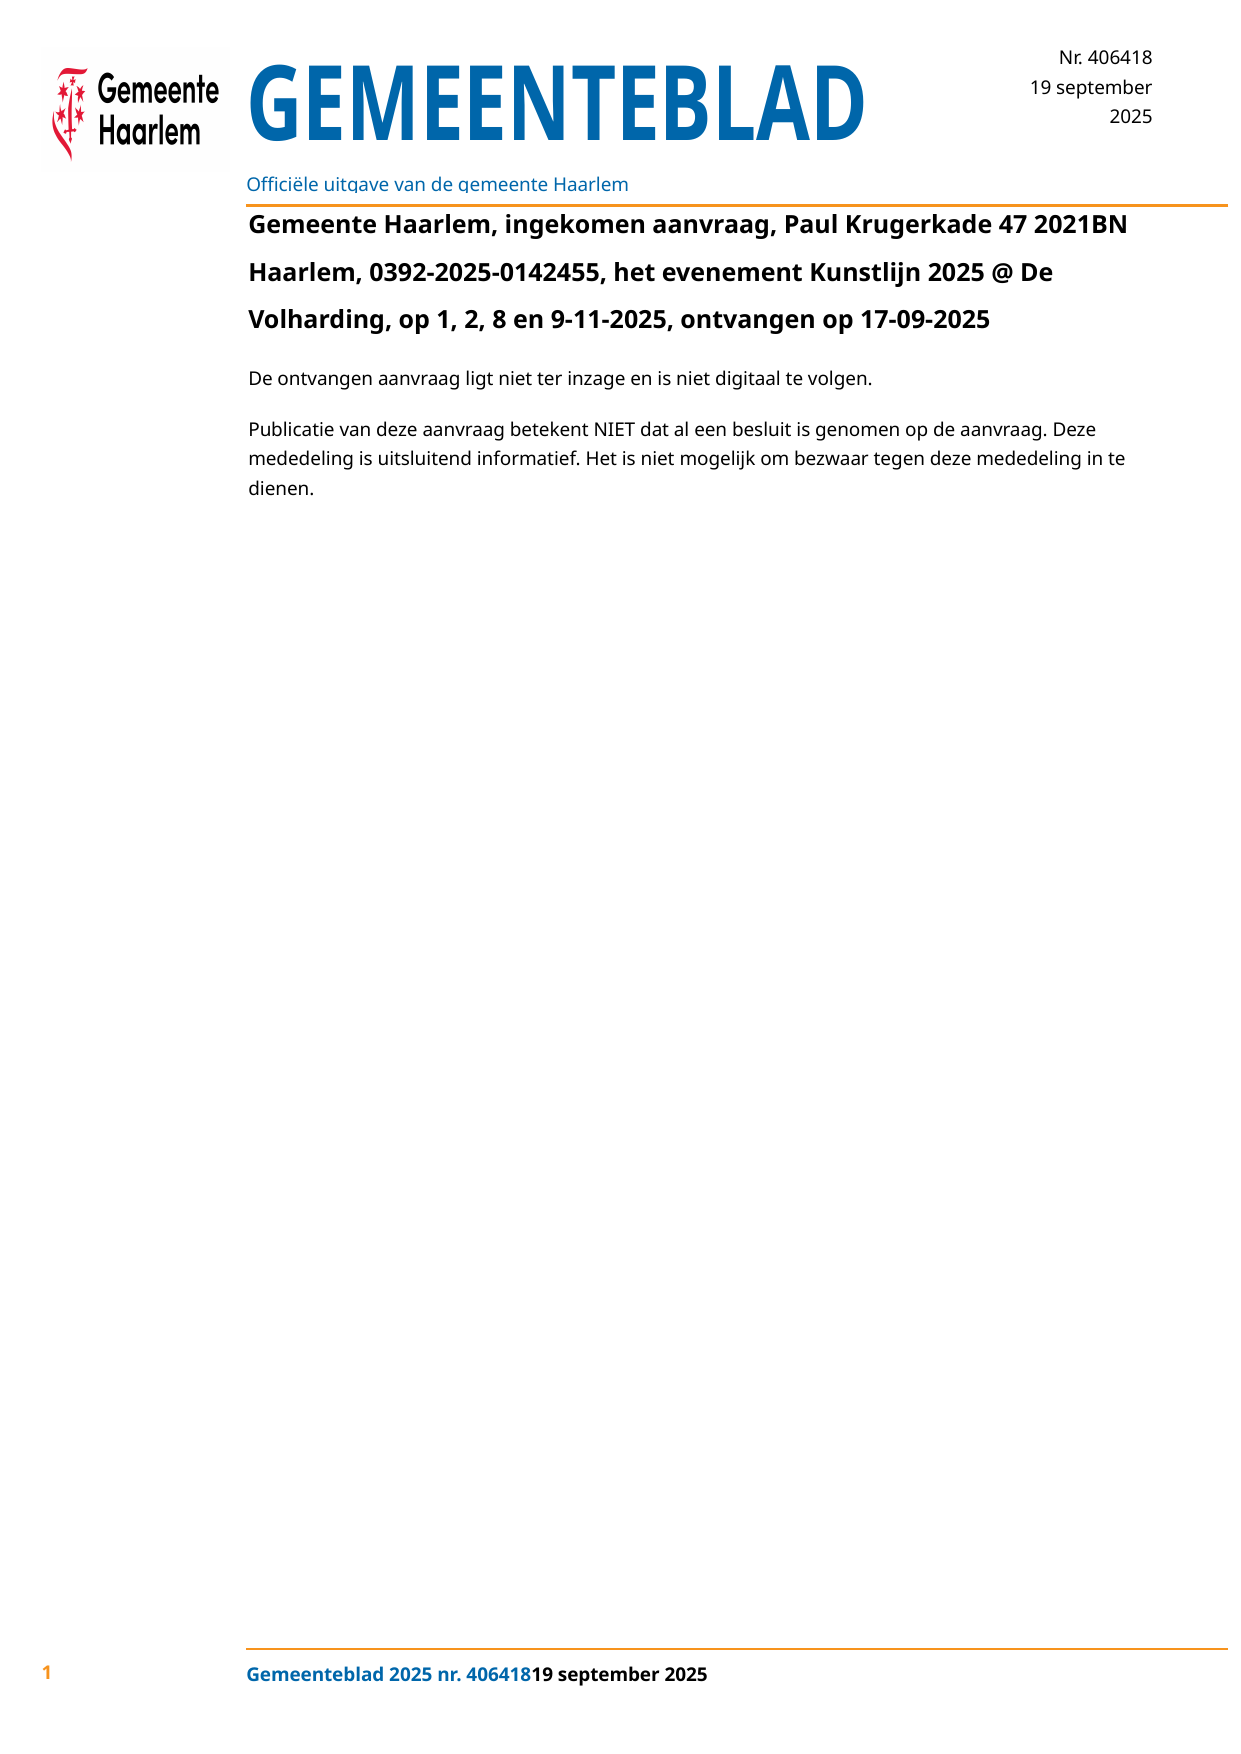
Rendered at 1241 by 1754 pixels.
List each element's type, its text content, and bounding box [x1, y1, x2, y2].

text Publicatie van deze aanvraag betekent NIET dat al een besluit is genomen op de aanvraag. Deze mededeling is uitsluitend informatief. Het is niet mogelijk om bezwaar tegen deze mededeling in te dienen. [248, 416, 1152, 501]
text Gemeente Haarlem, ingekomen aanvraag, Paul Krugerkade 47 2021BN Haarlem, 0392-2025-0142455, het evenement Kunstlijn 2025 @ De Volharding, op 1, 2, 8 en 9-11-2025, ontvangen op 17-09-2025 [248, 207, 1152, 336]
picture [41, 47, 231, 172]
text De ontvangen aanvraag ligt niet ter inzage en is niet digitaal te volgen. [248, 366, 1152, 391]
